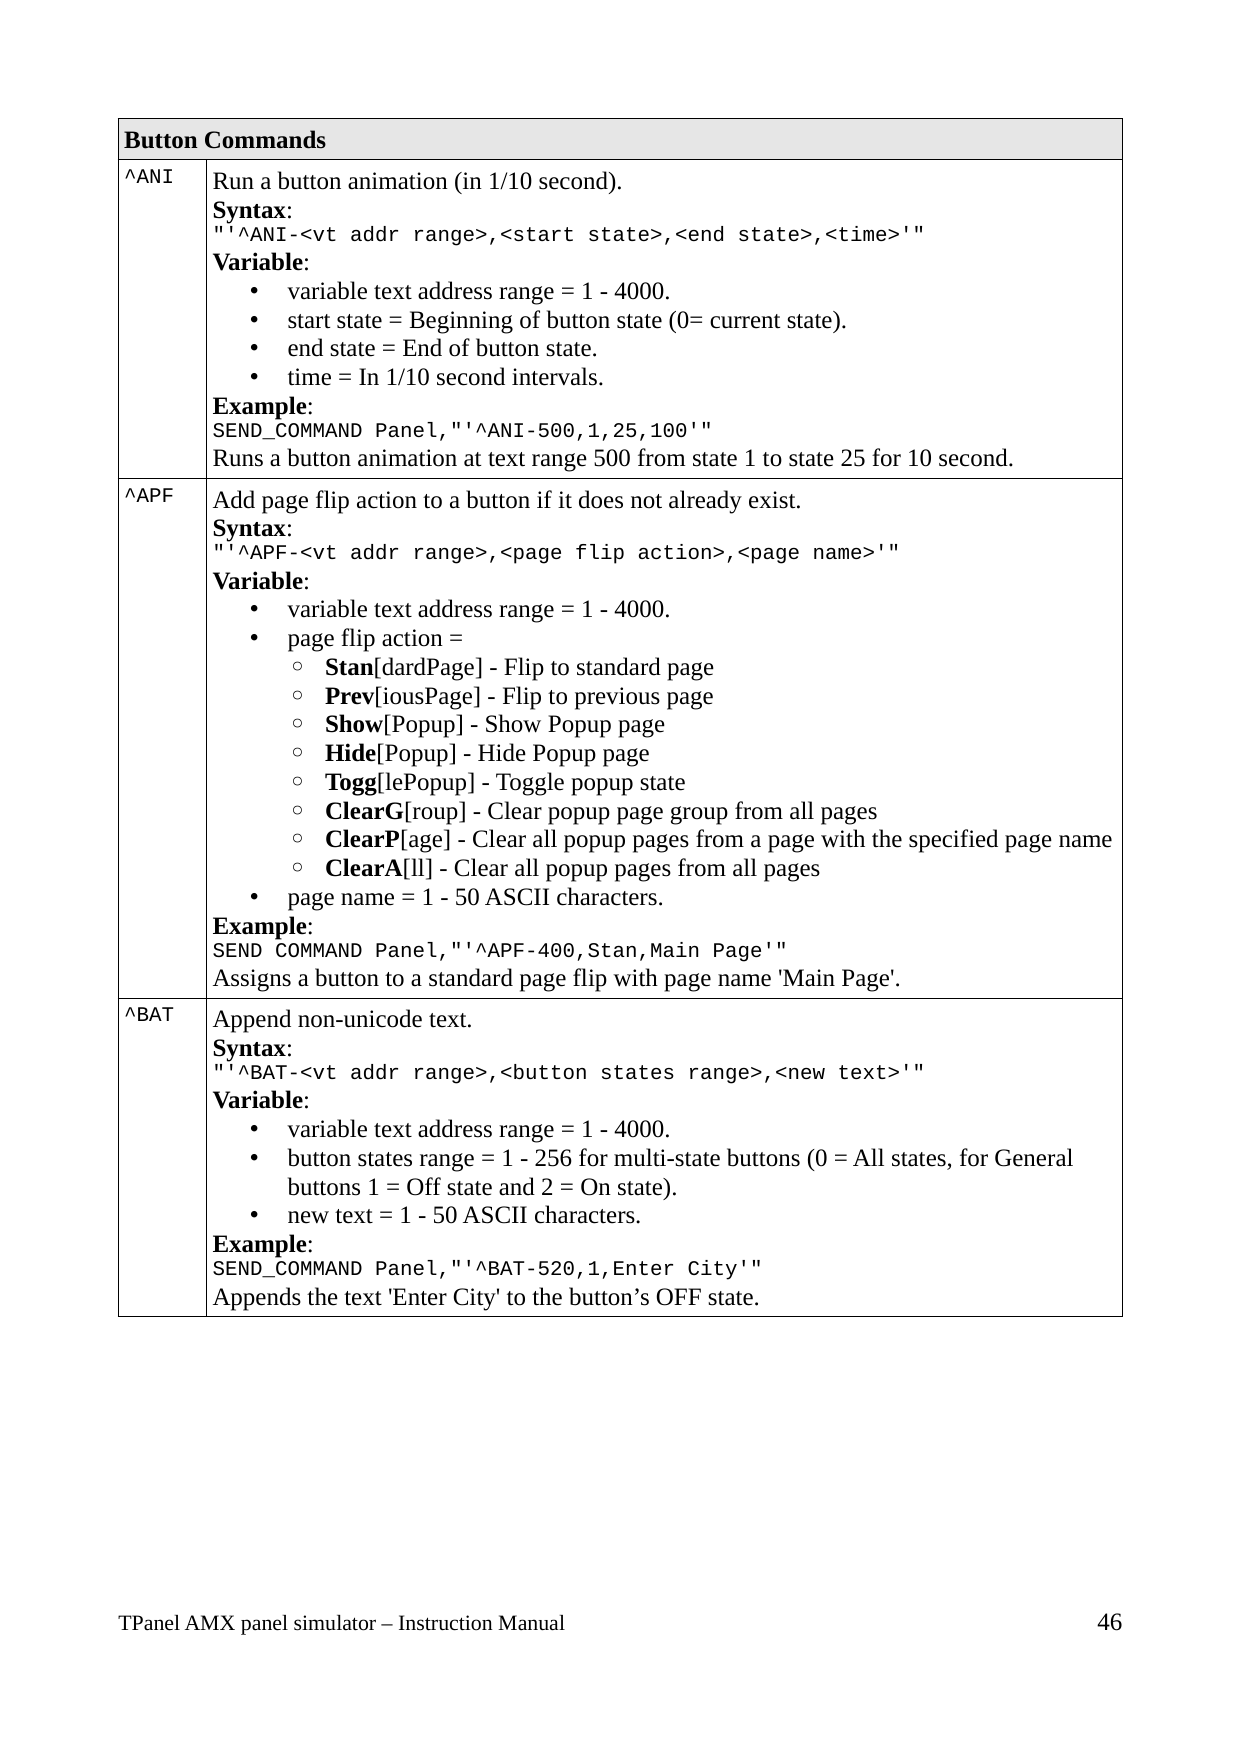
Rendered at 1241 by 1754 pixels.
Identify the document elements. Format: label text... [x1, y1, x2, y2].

table_cell Run a button animation (in 1/10 second). Syntax: "'^ANI-<vt addr range>,<start state>,<end state>,<time>'" Variable: variable text address range = 1 - 4000. start state = Beginning of button state (0= current state). end state = End of button state. time = In 1/10 second intervals. Example: SEND_COMMAND Panel,"'^ANI-500,1,25,100'" Runs a button animation at text range 500 from state 1 to state 25 for 10 second. [207, 160, 1122, 478]
table_cell ^APF [119, 479, 206, 998]
table_cell ^ANI [119, 160, 206, 478]
table_cell Add page flip action to a button if it does not already exist. Syntax: "'^APF-<vt addr range>,<page flip action>,<page name>'" Variable: variable text address range = 1 - 4000. page flip action = Stan[dardPage] - Flip to standard page Prev[iousPage] - Flip to previous page Show[Popup] - Show Popup page Hide[Popup] - Hide Popup page Togg[lePopup] - Toggle popup state ClearG[roup] - Clear popup page group from all pages ClearP[age] - Clear all popup pages from a page with the specified page name ClearA[ll] - Clear all popup pages from all pages page name = 1 - 50 ASCII characters. Example: SEND COMMAND Panel,"'^APF-400,Stan,Main Page'" Assigns a button to a standard page flip with page name 'Main Page'. [207, 479, 1122, 998]
table_cell ^BAT [119, 999, 206, 1316]
table_header Button Commands [119, 119, 1122, 159]
table_cell Append non-unicode text. Syntax: "'^BAT-<vt addr range>,<button states range>,<new text>'" Variable: variable text address range = 1 - 4000. button states range = 1 - 256 for multi-state buttons (0 = All states, for General buttons 1 = Off state and 2 = On state). new text = 1 - 50 ASCII characters. Example: SEND_COMMAND Panel,"'^BAT-520,1,Enter City'" Appends the text 'Enter City' to the button’s OFF state. [207, 999, 1122, 1316]
